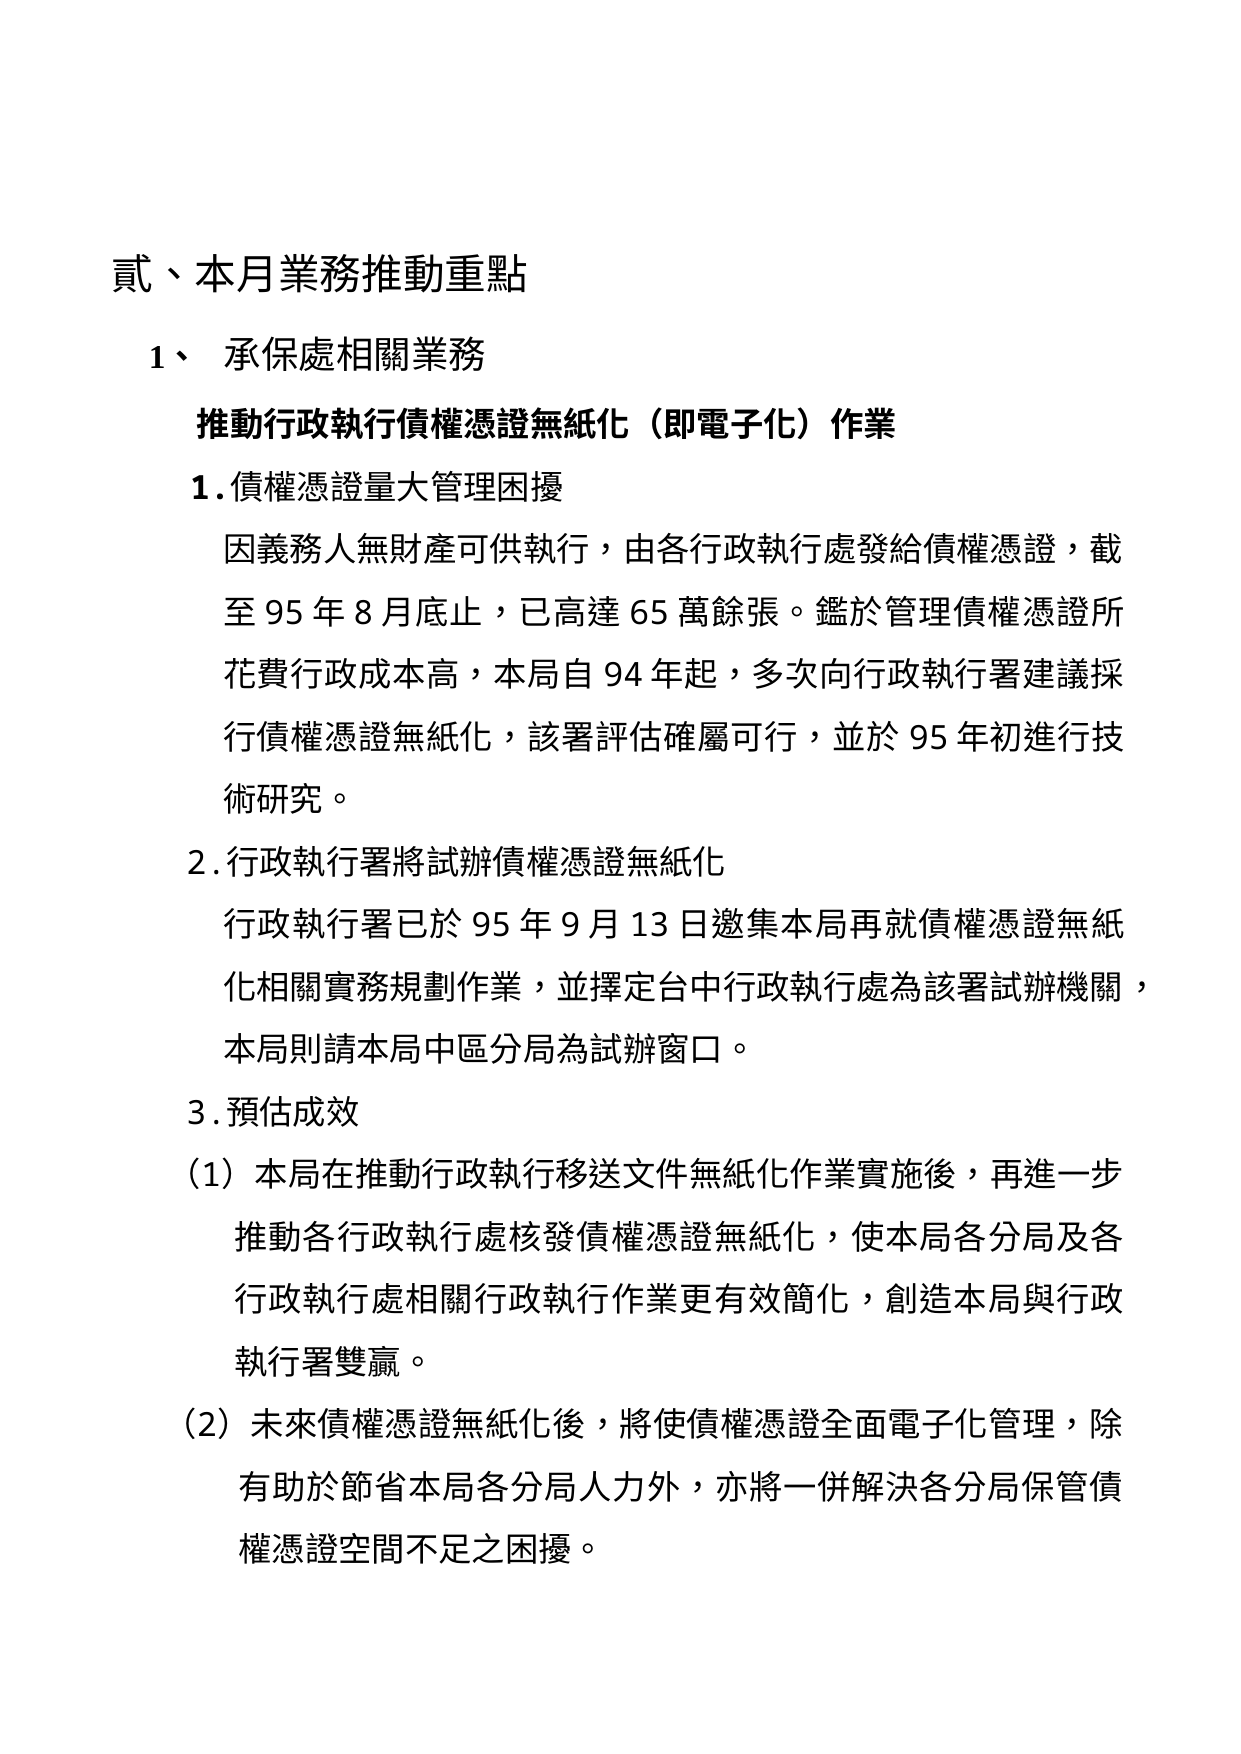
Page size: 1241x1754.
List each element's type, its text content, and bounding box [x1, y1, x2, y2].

text 3.預估成效 [130, 1068, 1125, 1131]
text （2）未來債權憑證無紙化後，將使債權憑證全面電子化管理，除有助於節省本局各分局人力外，亦將一併解決各分局保管債權憑證空間不足之困擾。 [163, 1381, 1125, 1568]
text 1.債權憑證量大管理困擾 [130, 443, 1125, 506]
text 行政執行署已於95年9月13日邀集本局再就債權憑證無紙化相關實務規劃作業，並擇定台中行政執行處為該署試辦機關，本局則請本局中區分局為試辦窗口。 [223, 881, 1125, 1068]
list 承保處相關業務 [122, 322, 1125, 381]
text 推動行政執行債權憑證無紙化（即電子化）作業 [196, 381, 1125, 443]
text 2.行政執行署將試辦債權憑證無紙化 [130, 818, 1125, 881]
text 因義務人無財產可供執行，由各行政執行處發給債權憑證，截至95年8月底止，已高達65萬餘張。鑑於管理債權憑證所花費行政成本高，本局自94年起，多次向行政執行署建議採行債權憑證無紙化，該署評估確屬可行，並於95年初進行技術研究。 [223, 506, 1125, 818]
text （1）本局在推動行政執行移送文件無紙化作業實施後，再進一步推動各行政執行處核發債權憑證無紙化，使本局各分局及各行政執行處相關行政執行作業更有效簡化，創造本局與行政執行署雙贏。 [167, 1131, 1125, 1381]
text 貳、本月業務推動重點 [111, 229, 1125, 292]
